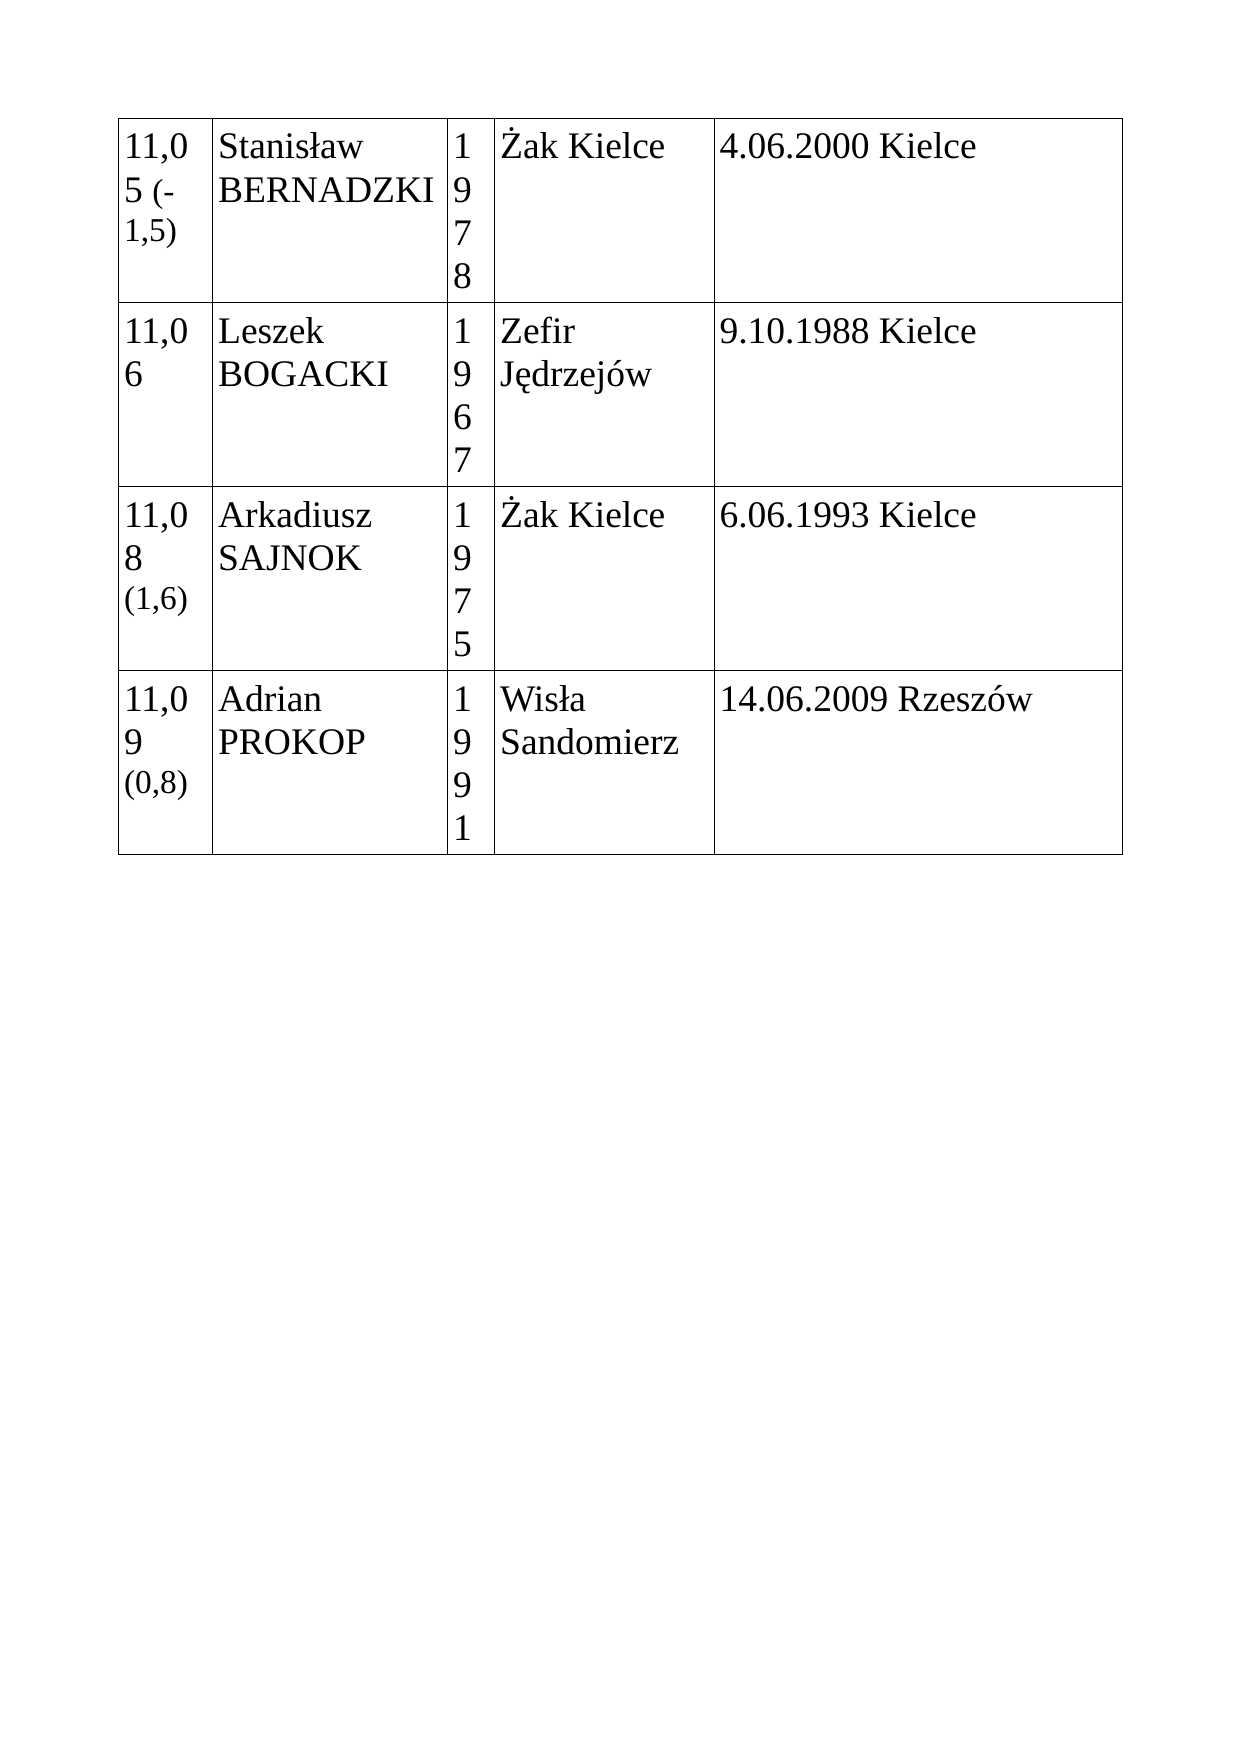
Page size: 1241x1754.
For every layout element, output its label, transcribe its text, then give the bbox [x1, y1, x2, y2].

table_cell 1991 [448, 671, 494, 854]
table_cell 1978 [448, 119, 494, 302]
table_cell Arkadiusz SAJNOK [213, 487, 447, 670]
table_cell 11,09 (0,8) [119, 671, 212, 854]
table_cell Żak Kielce [495, 487, 714, 670]
table_cell 6.06.1993 Kielce [715, 487, 1122, 670]
table_cell 11,08 (1,6) [119, 487, 212, 670]
table_cell 14.06.2009 Rzeszów [715, 671, 1122, 854]
table_cell 4.06.2000 Kielce [715, 119, 1122, 302]
table_cell 9.10.1988 Kielce [715, 303, 1122, 486]
table_cell Leszek BOGACKI [213, 303, 447, 486]
table_cell Stanisław BERNADZKI [213, 119, 447, 302]
table_cell Adrian PROKOP [213, 671, 447, 854]
table_cell Wisła Sandomierz [495, 671, 714, 854]
table_cell Zefir Jędrzejów [495, 303, 714, 486]
table_cell Żak Kielce [495, 119, 714, 302]
table_cell 1967 [448, 303, 494, 486]
table_cell 1975 [448, 487, 494, 670]
table_cell 11,05 (-1,5) [119, 119, 212, 302]
table_cell 11,06 [119, 303, 212, 486]
